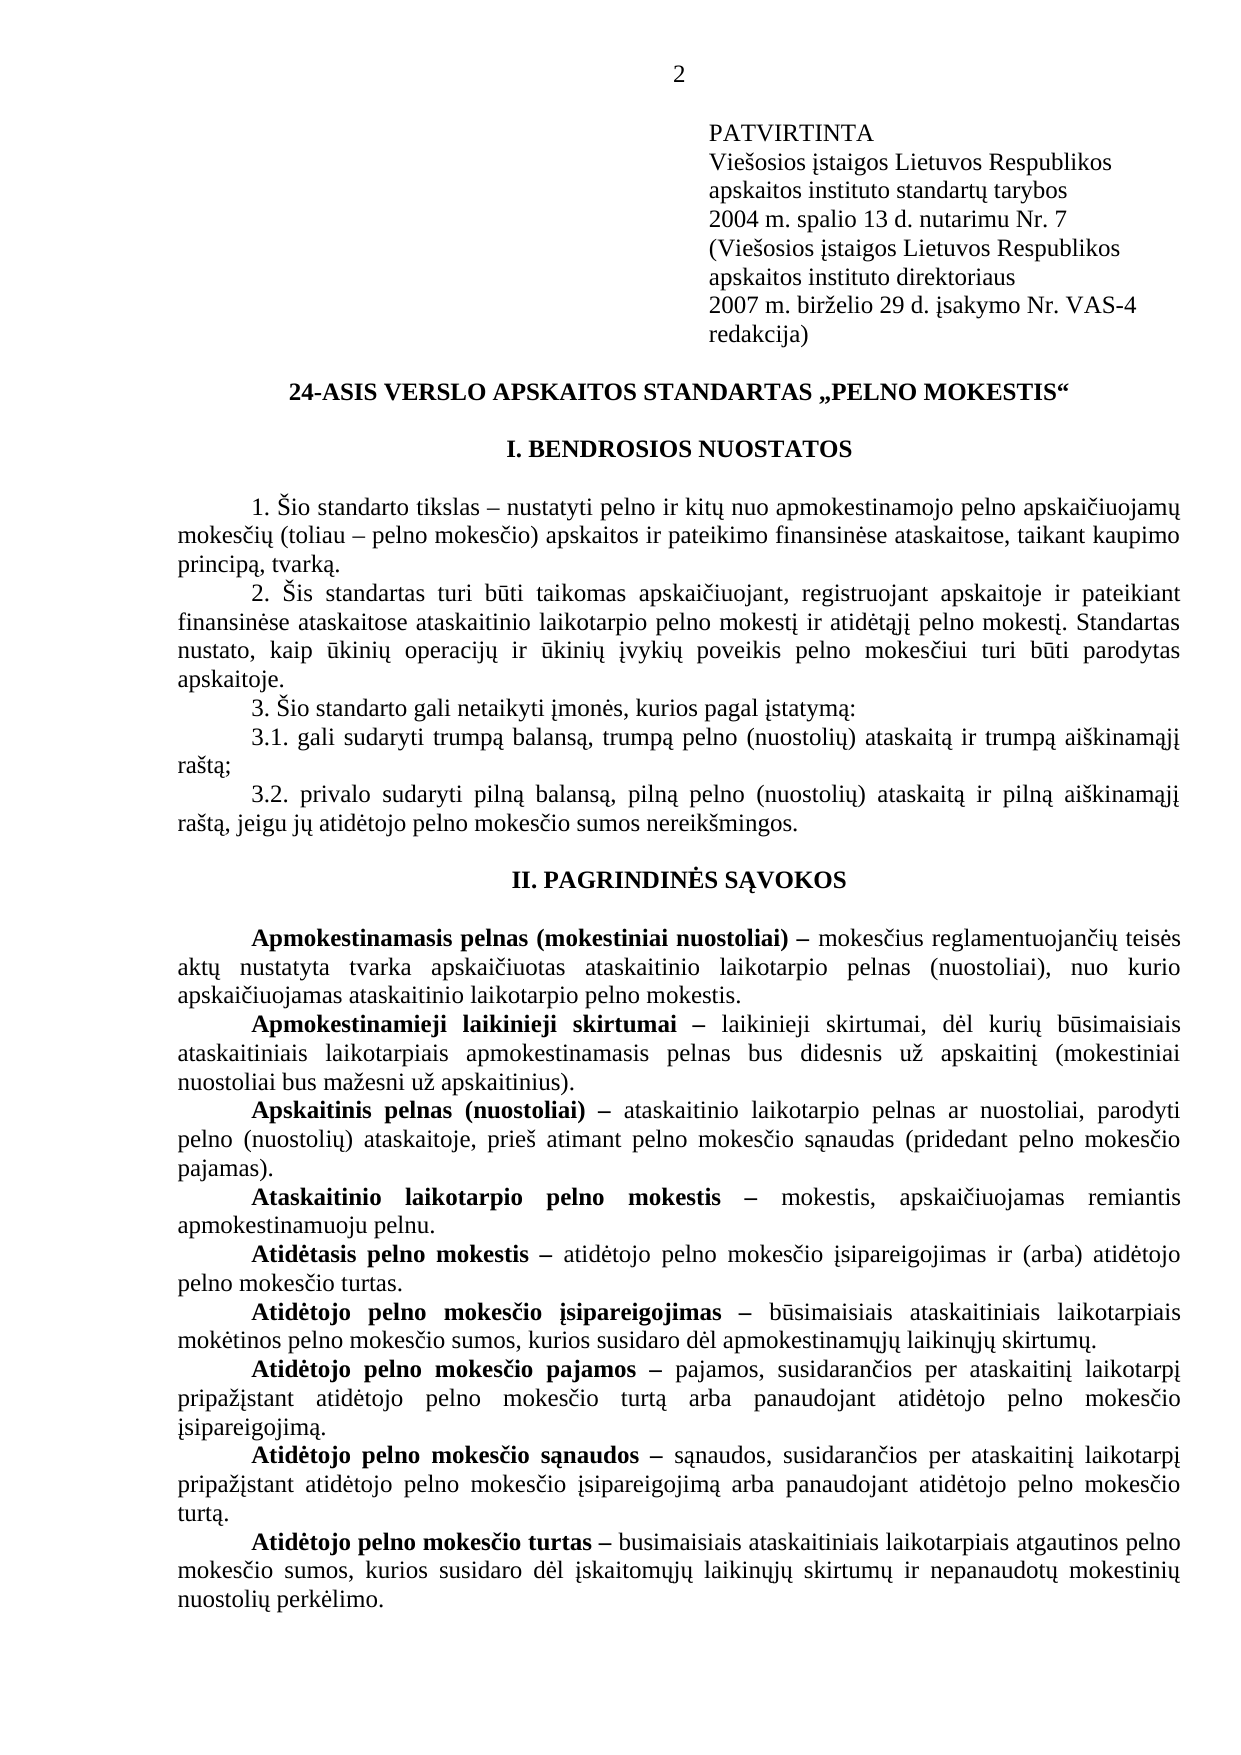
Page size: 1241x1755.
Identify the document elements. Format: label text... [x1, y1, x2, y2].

text Atidėtojo pelno mokesčio įsipareigojimas – būsimaisiais ataskaitiniais laikotarpiais mokėtinos pelno mokesčio sumos, kurios susidaro dėl apmokestinamųjų laikinųjų skirtumų. [177, 1297, 1181, 1354]
text Atidėtojo pelno mokesčio pajamos – pajamos, susidarančios per ataskaitinį laikotarpį pripažįstant atidėtojo pelno mokesčio turtą arba panaudojant atidėtojo pelno mokesčio įsipareigojimą. [177, 1354, 1181, 1441]
text (Viešosios įstaigos Lietuvos Respublikos [177, 233, 1181, 262]
text 2. Šis standartas turi būti taikomas apskaičiuojant, registruojant apskaitoje ir pateikiant finansinėse ataskaitose ataskaitinio laikotarpio pelno mokestį ir atidėtąjį pelno mokestį. Standartas nustato, kaip ūkinių operacijų ir ūkinių įvykių poveikis pelno mokesčiui turi būti parodytas apskaitoje. [177, 578, 1181, 693]
text I. BENDROSIOS NUOSTATOS [177, 434, 1181, 463]
text 1. Šio standarto tikslas – nustatyti pelno ir kitų nuo apmokestinamojo pelno apskaičiuojamų mokesčių (toliau – pelno mokesčio) apskaitos ir pateikimo finansinėse ataskaitose, taikant kaupimo principą, tvarką. [177, 492, 1181, 578]
text Apmokestinamasis pelnas (mokestiniai nuostoliai) – mokesčius reglamentuojančių teisės aktų nustatyta tvarka apskaičiuotas ataskaitinio laikotarpio pelnas (nuostoliai), nuo kurio apskaičiuojamas ataskaitinio laikotarpio pelno mokestis. [177, 923, 1181, 1009]
text Apskaitinis pelnas (nuostoliai) – ataskaitinio laikotarpio pelnas ar nuostoliai, parodyti pelno (nuostolių) ataskaitoje, prieš atimant pelno mokesčio sąnaudas (pridedant pelno mokesčio pajamas). [177, 1096, 1181, 1182]
text Atidėtojo pelno mokesčio sąnaudos – sąnaudos, susidarančios per ataskaitinį laikotarpį pripažįstant atidėtojo pelno mokesčio įsipareigojimą arba panaudojant atidėtojo pelno mokesčio turtą. [177, 1441, 1181, 1527]
text 3.1. gali sudaryti trumpą balansą, trumpą pelno (nuostolių) ataskaitą ir trumpą aiškinamąjį raštą; [177, 722, 1181, 779]
text Apmokestinamieji laikinieji skirtumai – laikinieji skirtumai, dėl kurių būsimaisiais ataskaitiniais laikotarpiais apmokestinamasis pelnas bus didesnis už apskaitinį (mokestiniai nuostoliai bus mažesni už apskaitinius). [177, 1009, 1181, 1096]
text 2007 m. birželio 29 d. įsakymo Nr. VAS-4 [177, 291, 1181, 319]
text 24-ASIS VERSLO APSKAITOS STANDARTAS „PELNO MOKESTIS“ [177, 377, 1181, 406]
text Atidėtojo pelno mokesčio turtas – busimaisiais ataskaitiniais laikotarpiais atgautinos pelno mokesčio sumos, kurios susidaro dėl įskaitomųjų laikinųjų skirtumų ir nepanaudotų mokestinių nuostolių perkėlimo. [177, 1527, 1181, 1613]
text 2004 m. spalio 13 d. nutarimu Nr. 7 [177, 204, 1181, 233]
text 3. Šio standarto gali netaikyti įmonės, kurios pagal įstatymą: [177, 693, 1181, 722]
text 3.2. privalo sudaryti pilną balansą, pilną pelno (nuostolių) ataskaitą ir pilną aiškinamąjį raštą, jeigu jų atidėtojo pelno mokesčio sumos nereikšmingos. [177, 779, 1181, 837]
text PATVIRTINTA [709, 118, 1181, 147]
text apskaitos instituto standartų tarybos [177, 176, 1181, 204]
text II. PAGRINDINĖS SĄVOKOS [177, 866, 1181, 894]
text redakcija) [177, 319, 1181, 348]
text apskaitos instituto direktoriaus [177, 262, 1181, 291]
text Viešosios įstaigos Lietuvos Respublikos [177, 147, 1181, 176]
text Atidėtasis pelno mokestis – atidėtojo pelno mokesčio įsipareigojimas ir (arba) atidėtojo pelno mokesčio turtas. [177, 1239, 1181, 1297]
text Ataskaitinio laikotarpio pelno mokestis – mokestis, apskaičiuojamas remiantis apmokestinamuoju pelnu. [177, 1182, 1181, 1239]
